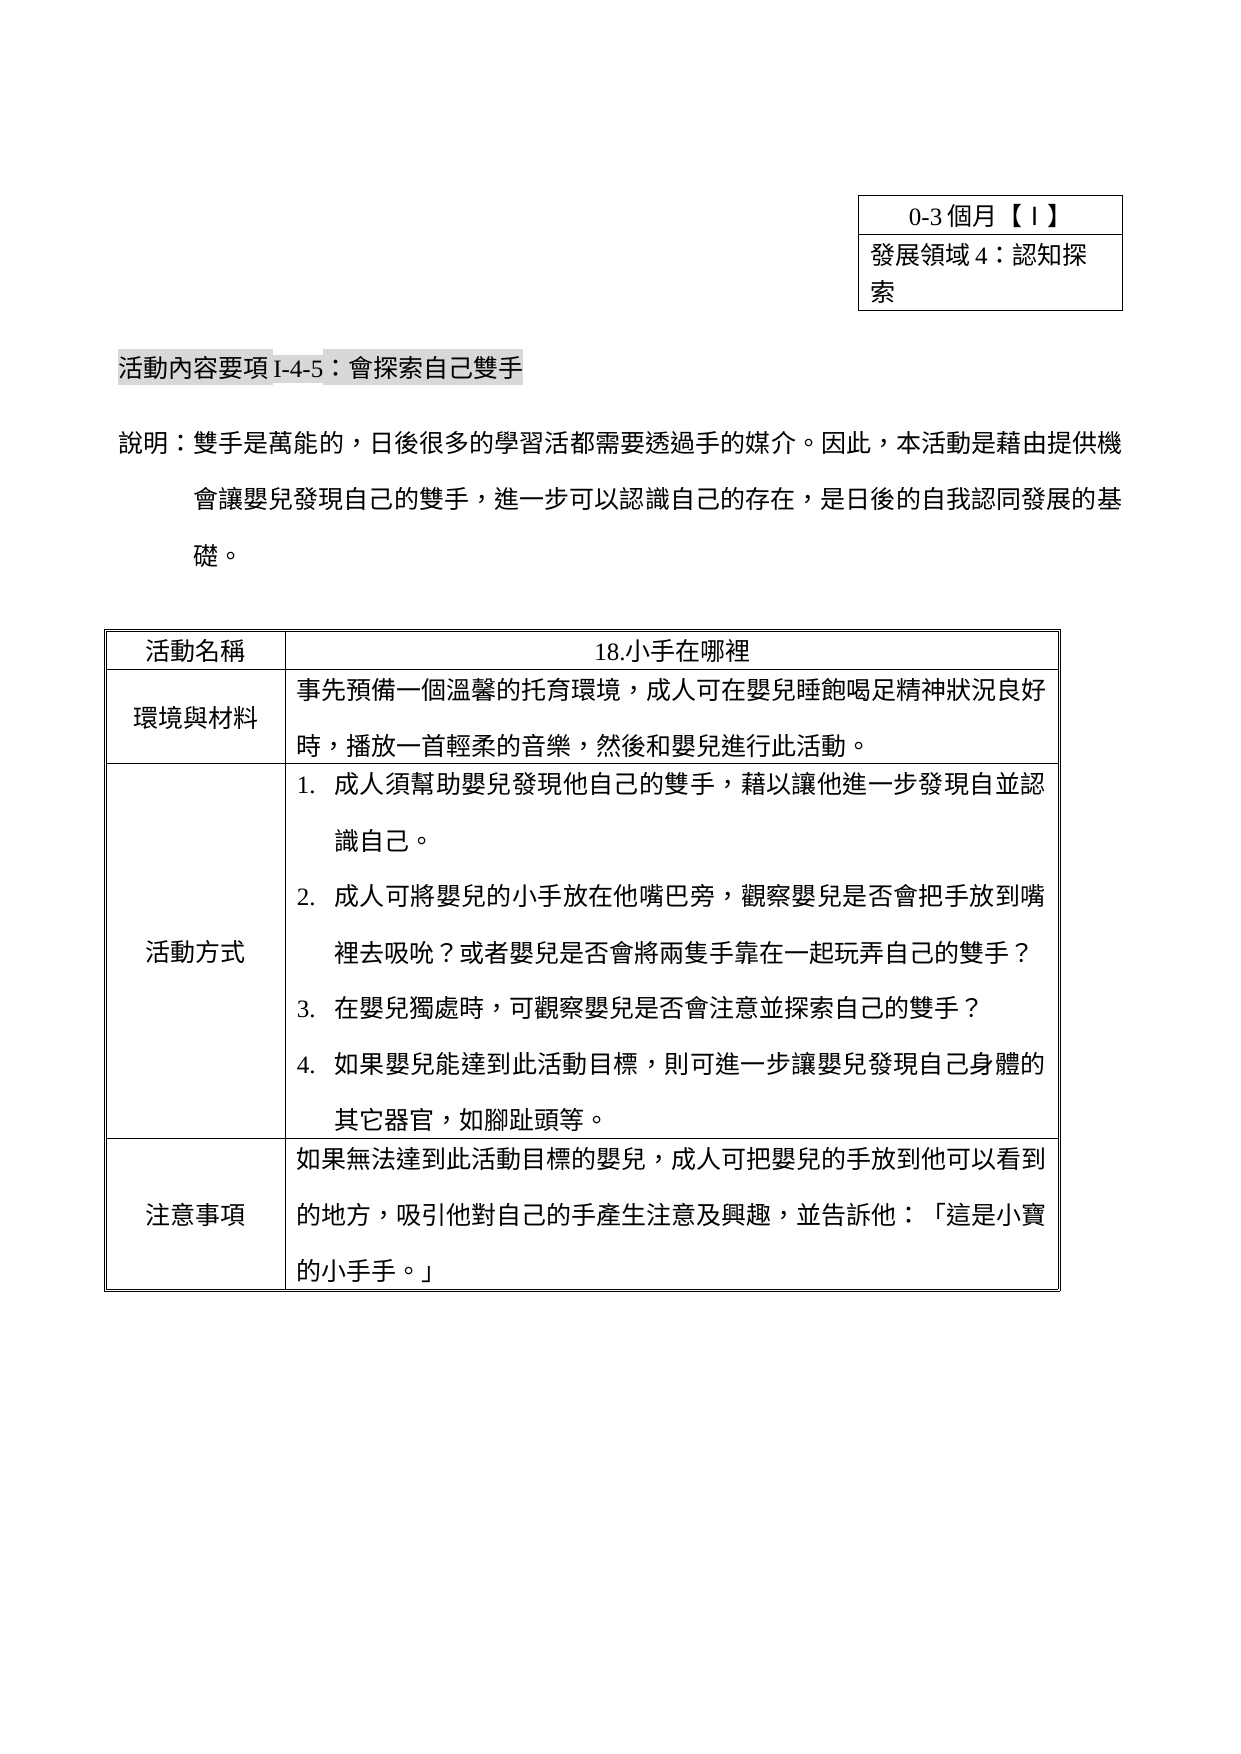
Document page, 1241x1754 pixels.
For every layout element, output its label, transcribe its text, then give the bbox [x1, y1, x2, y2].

table_cell 活動方式 [107, 764, 285, 1137]
table_header 18.小手在哪裡 [286, 632, 1058, 668]
text 活動內容要項I-4-5：會探索自己雙手 [118, 348, 1122, 386]
table_cell 成人須幫助嬰兒發現他自己的雙手，藉以讓他進一步發現自並認識自己。 成人可將嬰兒的小手放在他嘴巴旁，觀察嬰兒是否會把手放到嘴裡去吸吮？或者嬰兒是否會將兩隻手靠在一起玩弄自己的雙手？ 在嬰兒獨處時，可觀察嬰兒是否會注意並探索自己的雙手？ 如果嬰兒能達到此活動目標，則可進一步讓嬰兒發現自己身體的其它器官，如腳趾頭等。 [286, 764, 1058, 1137]
table_cell 事先預備一個溫馨的托育環境，成人可在嬰兒睡飽喝足精神狀況良好時，播放一首輕柔的音樂，然後和嬰兒進行此活動。 [286, 670, 1058, 763]
table_cell 發展領域4：認知探索 [859, 235, 1122, 309]
table_cell 環境與材料 [107, 670, 285, 763]
table_header 活動名稱 [107, 632, 285, 668]
table_cell 注意事項 [107, 1139, 285, 1288]
table_cell 如果無法達到此活動目標的嬰兒，成人可把嬰兒的手放到他可以看到的地方，吸引他對自己的手產生注意及興趣，並告訴他：「這是小寶的小手手。」 [286, 1139, 1058, 1288]
text 說明：雙手是萬能的，日後很多的學習活都需要透過手的媒介。因此，本活動是藉由提供機會讓嬰兒發現自己的雙手，進一步可以認識自己的存在，是日後的自我認同發展的基礎。 [118, 423, 1122, 573]
table_header 0-3個月【Ⅰ】 [859, 196, 1122, 233]
